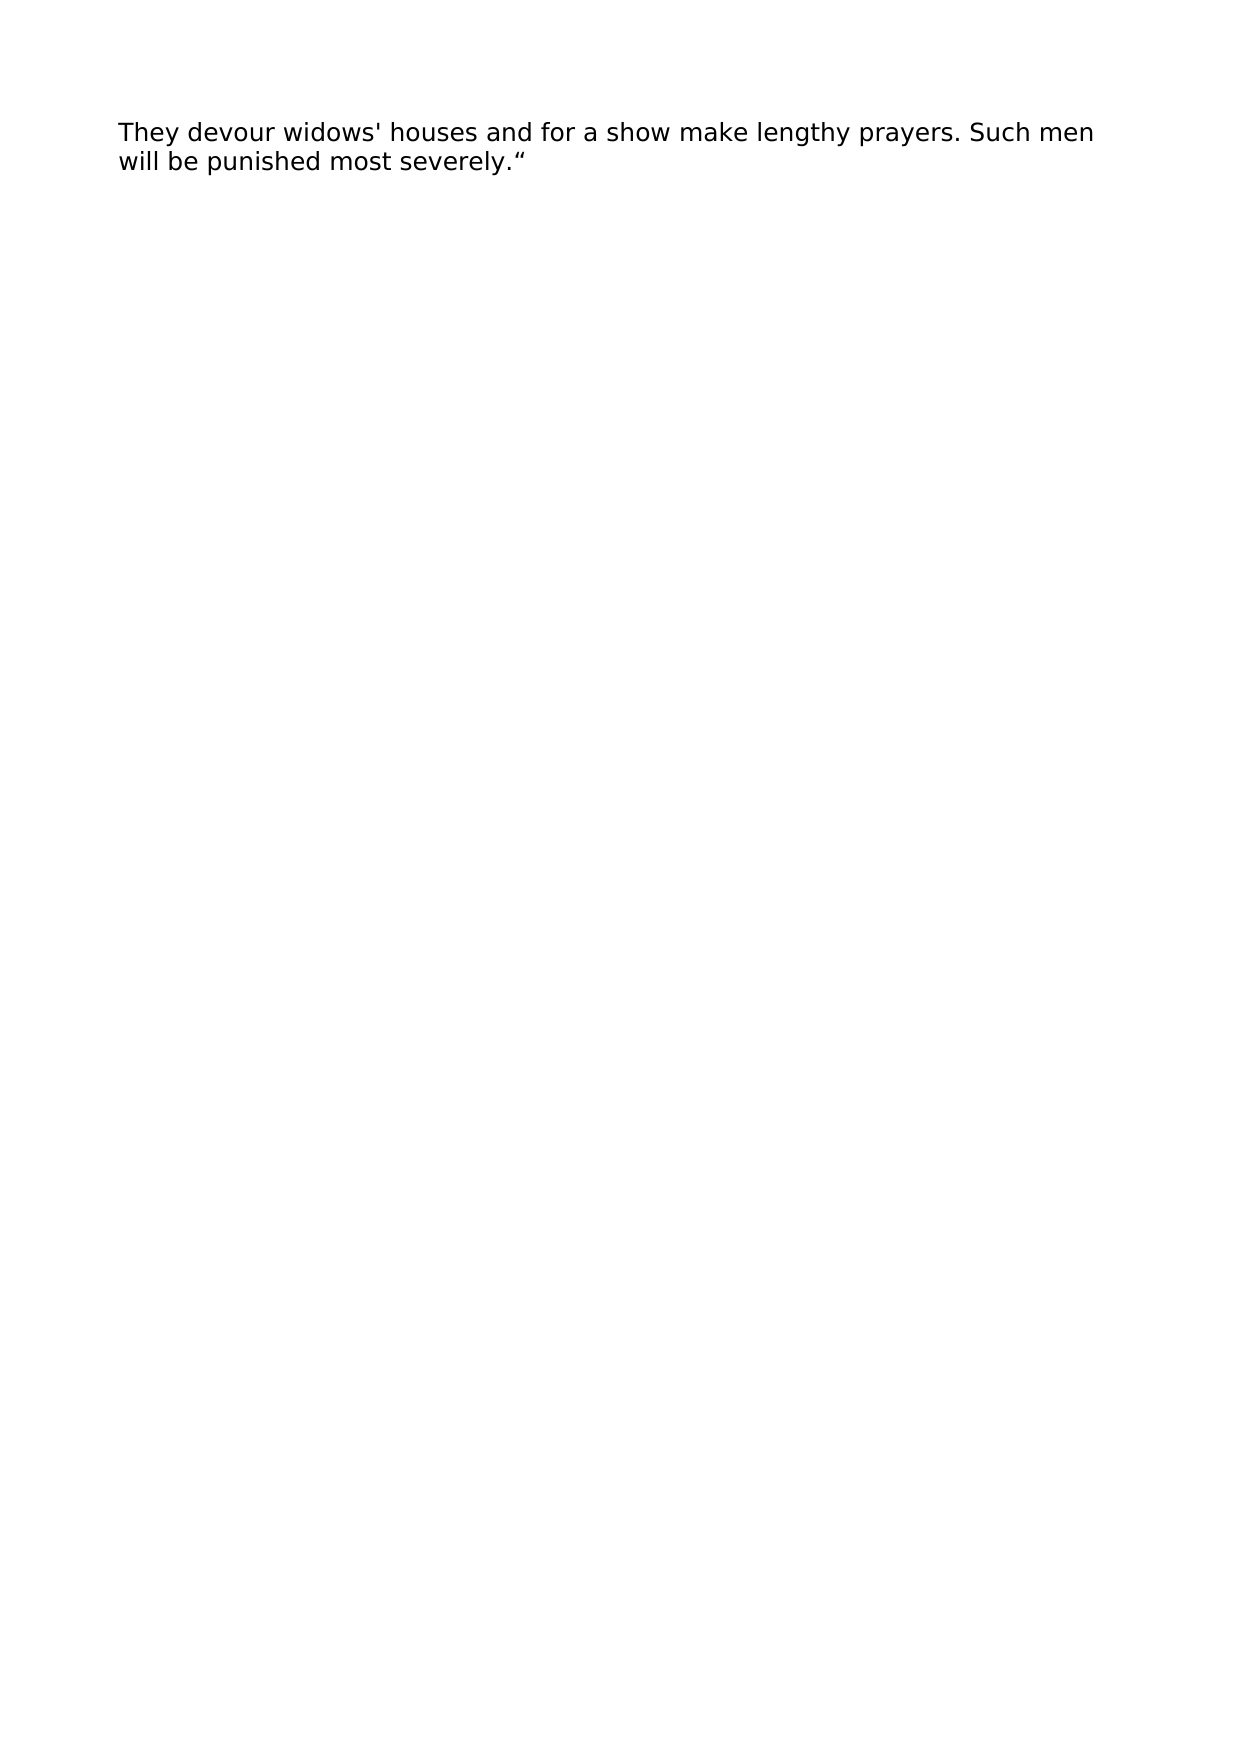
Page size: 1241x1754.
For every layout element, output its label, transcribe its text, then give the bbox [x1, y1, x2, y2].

text They devour widows' houses and for a show make lengthy prayers. Such men will be punished most severely.“ [118, 118, 1122, 176]
